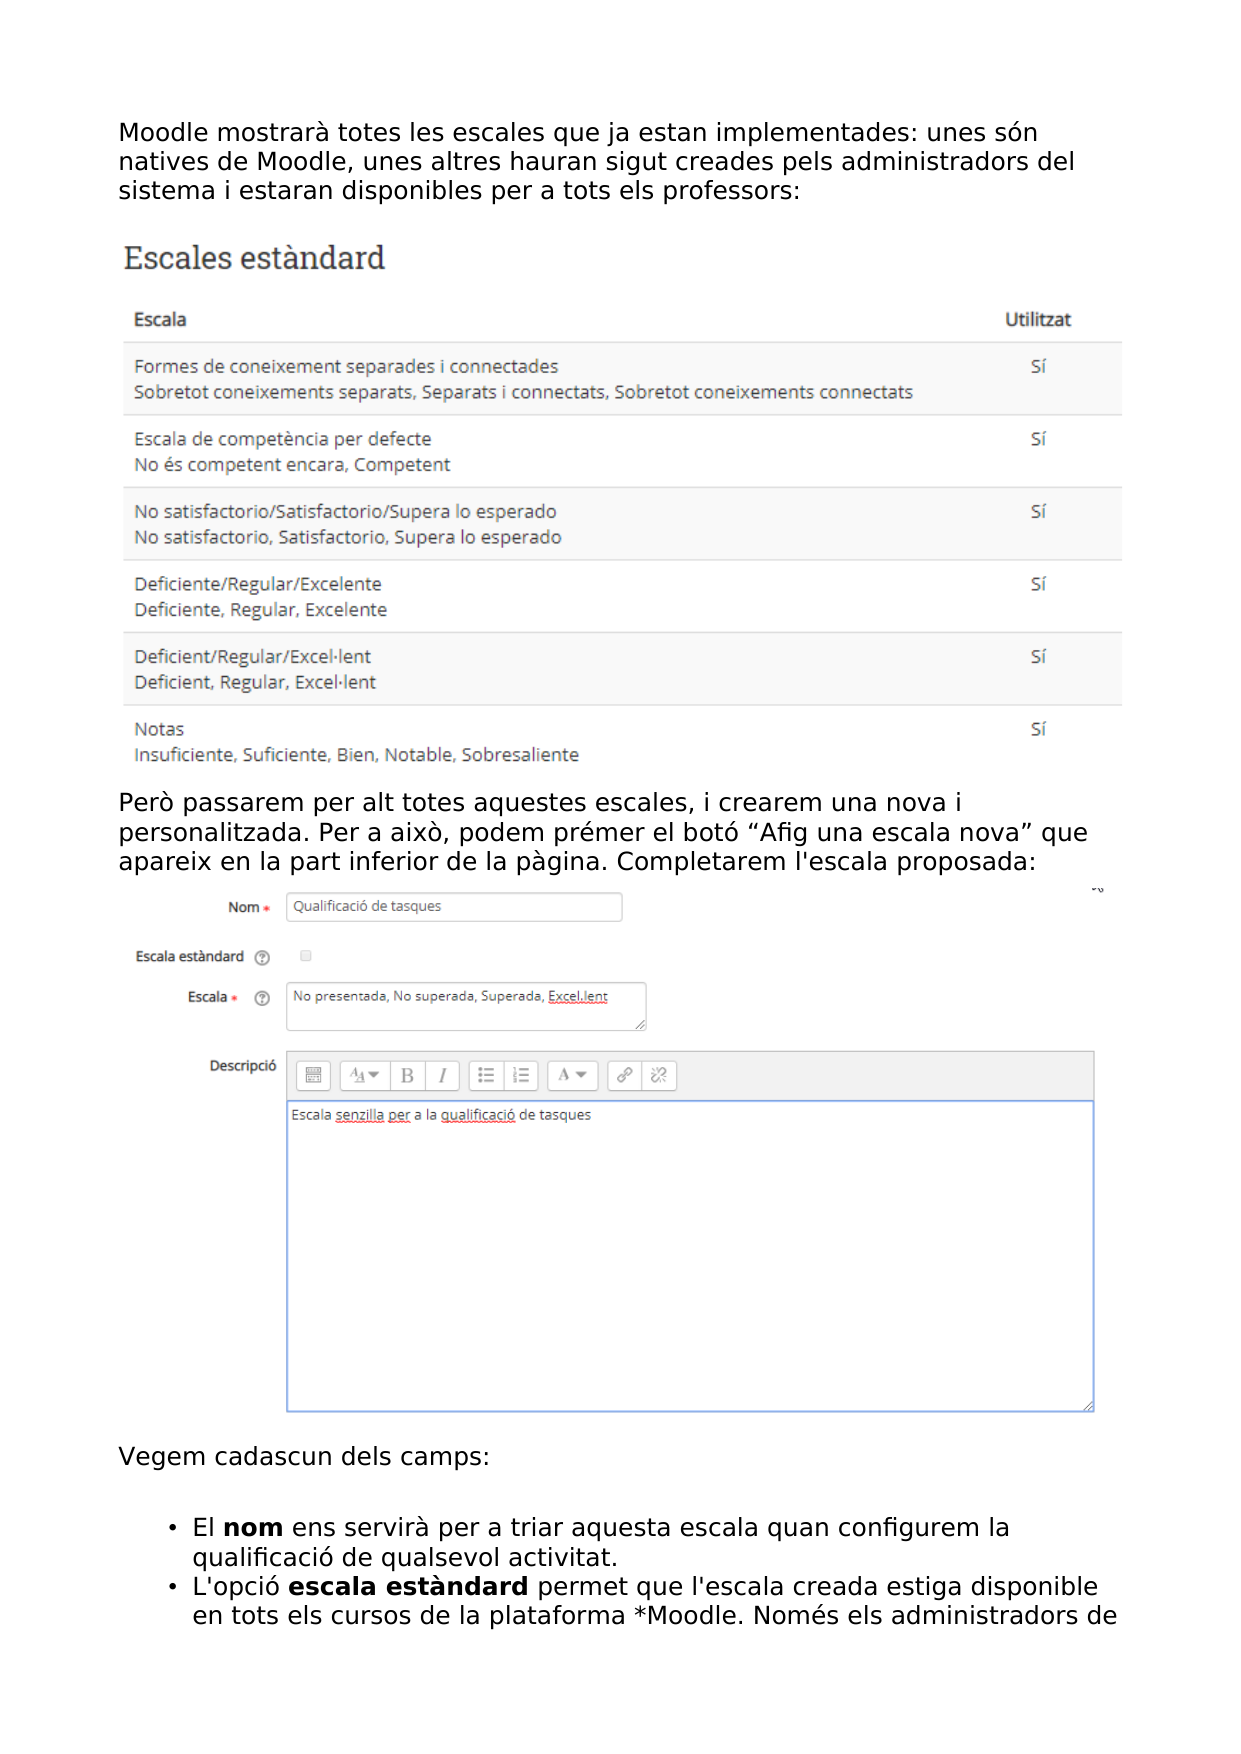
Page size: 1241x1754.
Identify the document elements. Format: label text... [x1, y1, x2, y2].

text Però passarem per alt totes aquestes escales, i crearem una nova i personalitzada. Per a això, podem prémer el botó “Afig una escala nova” que apareix en la part inferior de la pàgina. Completarem l'escala proposada: [118, 789, 1122, 876]
text Moodle mostrarà totes les escales que ja estan implementades: unes són natives de Moodle, unes altres hauran sigut creades pels administradors del sistema i estaran disponibles per a tots els professors: [118, 118, 1122, 206]
text Vegem cadascun dels camps: [118, 1442, 1122, 1472]
list L'opció escala estàndard permet que l'escala creada estiga disponible en tots els cursos de la plataforma *Moodle. Només els administradors de [177, 1572, 1122, 1630]
list El nom ens servirà per a triar aquesta escala quan configurem la qualificació de qualsevol activitat. [177, 1513, 1122, 1572]
picture [118, 218, 1123, 777]
picture [118, 888, 1123, 1430]
